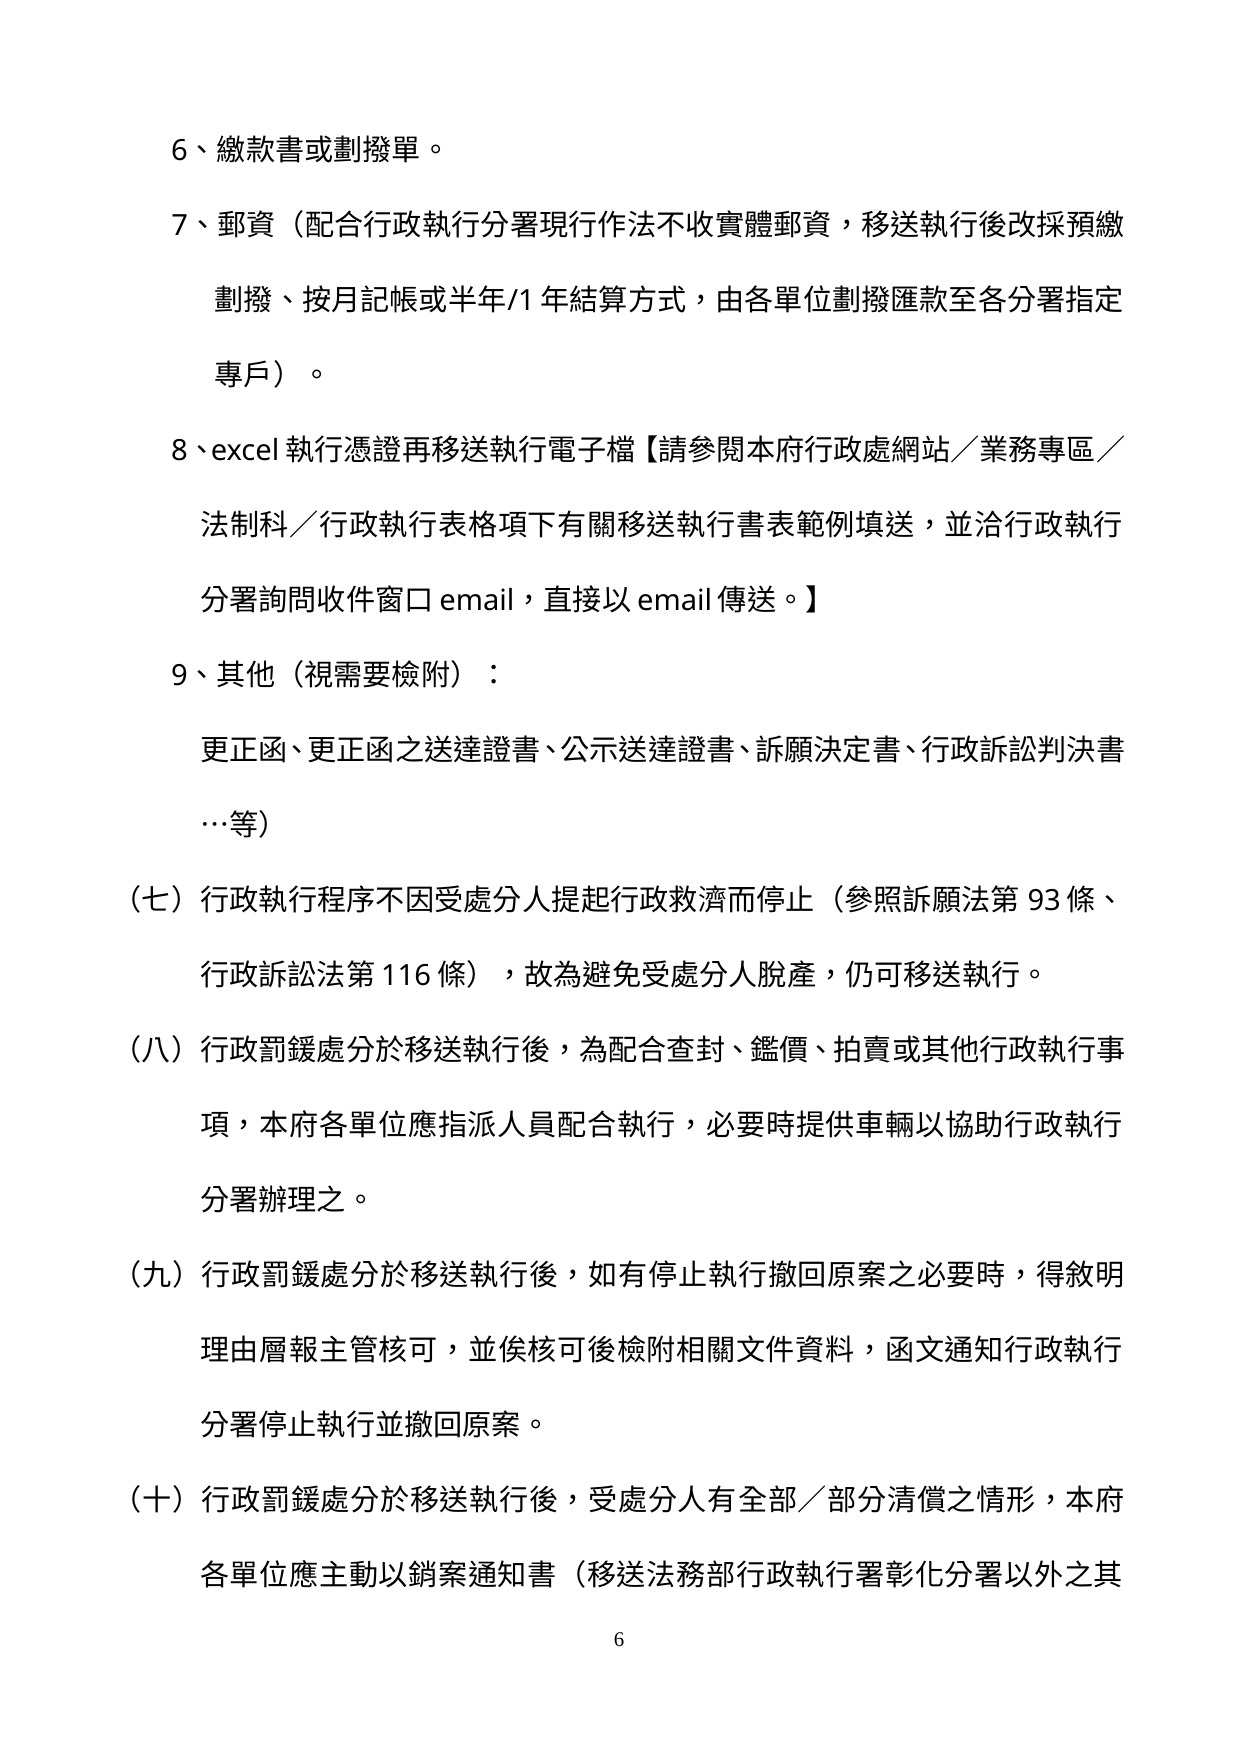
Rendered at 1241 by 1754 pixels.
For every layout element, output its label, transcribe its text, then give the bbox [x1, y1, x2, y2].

text 9、其他（視需要檢附）： [112, 636, 1125, 711]
text （七）行政執行程序不因受處分人提起行政救濟而停止（參照訴願法第93條、行政訴訟法第116條），故為避免受處分人脫產，仍可移送執行。 [112, 861, 1125, 1011]
text 8、excel執行憑證再移送執行電子檔【請參閱本府行政處網站／業務專區／法制科／行政執行表格項下有關移送執行書表範例填送，並洽行政執行分署詢問收件窗口email，直接以email傳送。】 [112, 411, 1125, 636]
text （九）行政罰鍰處分於移送執行後，如有停止執行撤回原案之必要時，得敘明理由層報主管核可，並俟核可後檢附相關文件資料，函文通知行政執行分署停止執行並撤回原案。 [112, 1236, 1125, 1461]
text 更正函、更正函之送達證書、公示送達證書、訴願決定書、行政訴訟判決書…等） [112, 711, 1125, 861]
text 6、繳款書或劃撥單。 [112, 111, 1125, 186]
text （十）行政罰鍰處分於移送執行後，受處分人有全部／部分清償之情形，本府各單位應主動以銷案通知書（移送法務部行政執行署彰化分署以外之其 [112, 1461, 1125, 1611]
text 7、郵資（配合行政執行分署現行作法不收實體郵資，移送執行後改採預繳劃撥、按月記帳或半年/1年結算方式，由各單位劃撥匯款至各分署指定專戶）。 [112, 186, 1125, 411]
text （八）行政罰鍰處分於移送執行後，為配合查封、鑑價、拍賣或其他行政執行事項，本府各單位應指派人員配合執行，必要時提供車輛以協助行政執行分署辦理之。 [112, 1011, 1125, 1236]
